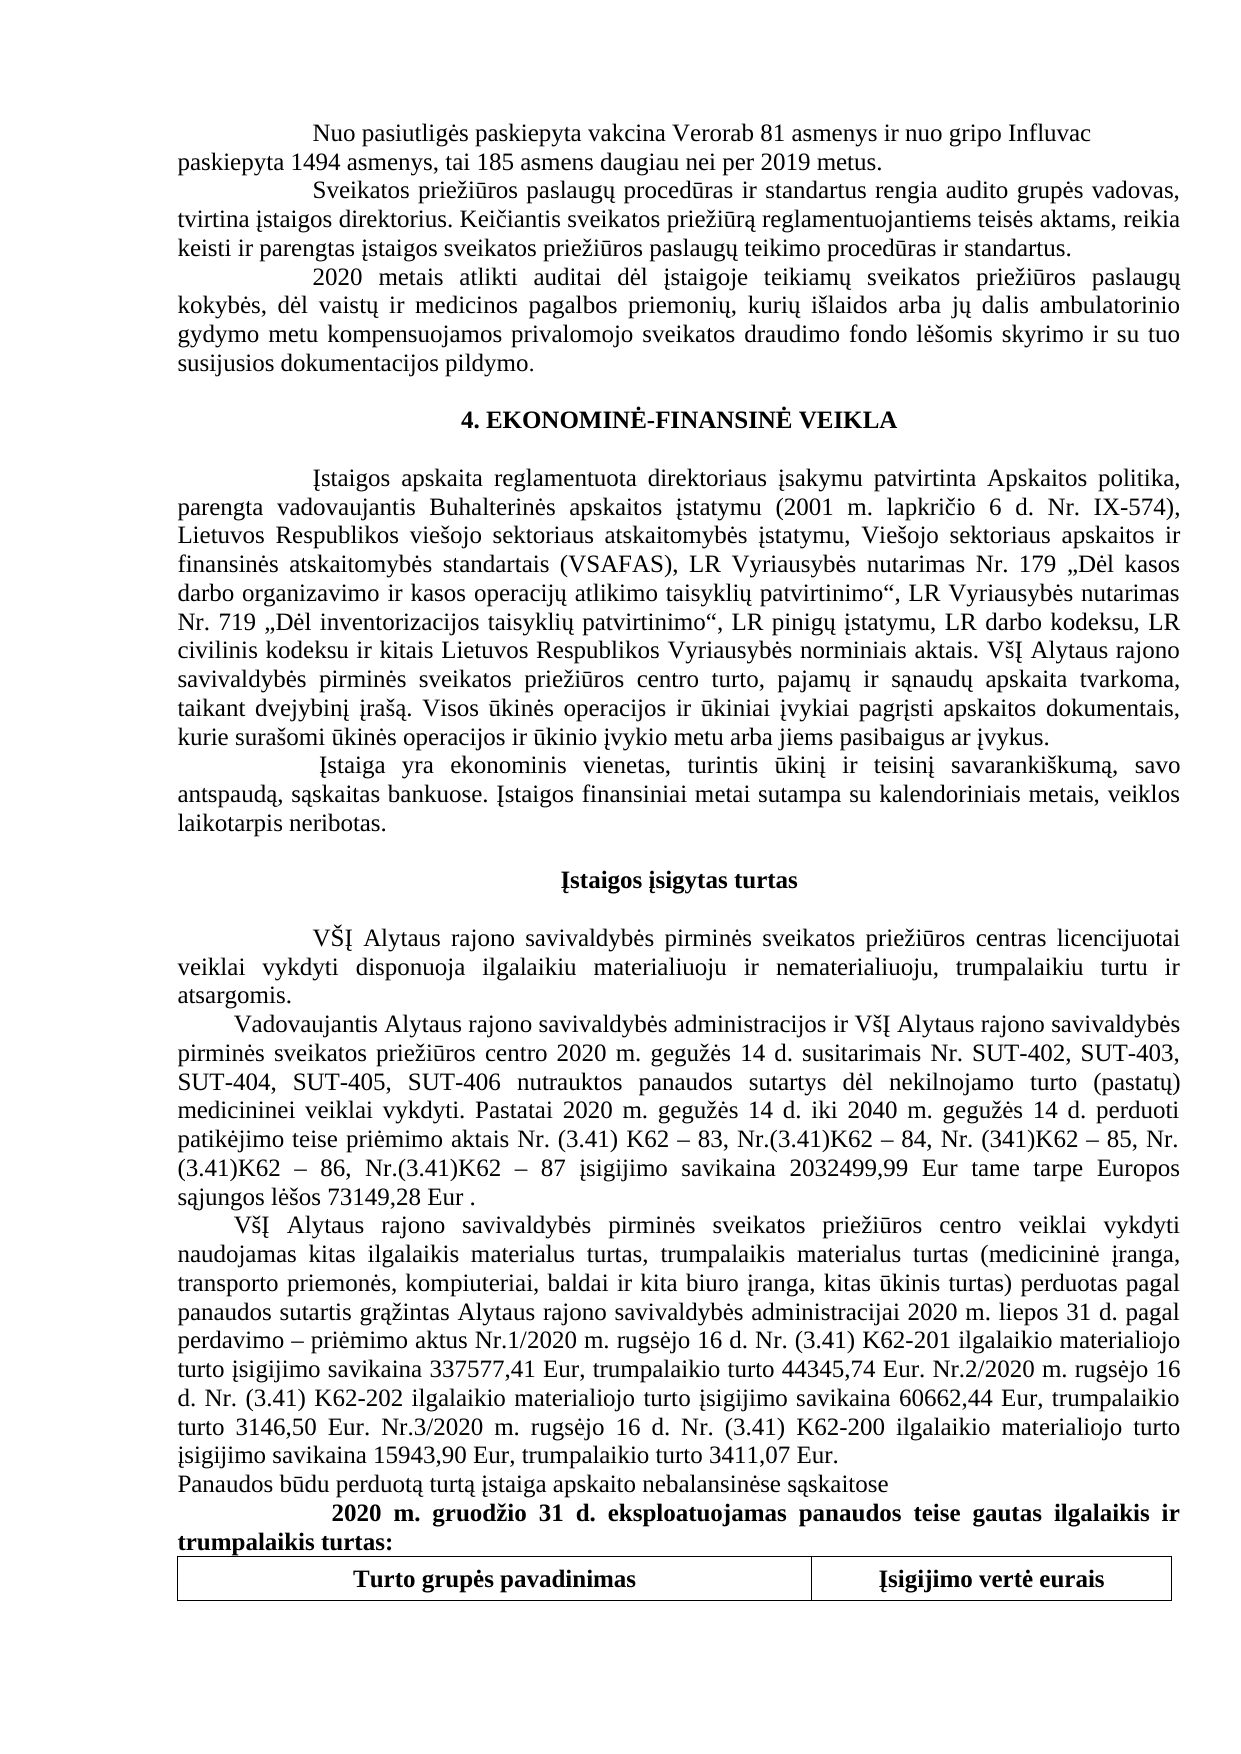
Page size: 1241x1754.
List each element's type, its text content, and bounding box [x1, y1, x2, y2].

table_header Įsigijimo vertė eurais [812, 1557, 1171, 1599]
text Nuo pasiutligės paskiepyta vakcina Verorab 81 asmenys ir nuo gripo Influvac paskiepyta 1494 asmenys, tai 185 asmens daugiau nei per 2019 metus. [177, 118, 1181, 176]
text VŠĮ Alytaus rajono savivaldybės pirminės sveikatos priežiūros centras licencijuotai veiklai vykdyti disponuoja ilgalaikiu materialiuoju ir nematerialiuoju, trumpalaikiu turtu ir atsargomis. [177, 923, 1181, 1009]
text Panaudos būdu perduotą turtą įstaiga apskaito nebalansinėse sąskaitose [177, 1469, 1181, 1498]
text 2020 m. gruodžio 31 d. eksploatuojamas panaudos teise gautas ilgalaikis ir trumpalaikis turtas: [177, 1498, 1181, 1556]
text 2020 metais atlikti auditai dėl įstaigoje teikiamų sveikatos priežiūros paslaugų kokybės, dėl vaistų ir medicinos pagalbos priemonių, kurių išlaidos arba jų dalis ambulatorinio gydymo metu kompensuojamos privalomojo sveikatos draudimo fondo lėšomis skyrimo ir su tuo susijusios dokumentacijos pildymo. [177, 262, 1181, 377]
text Įstaiga yra ekonominis vienetas, turintis ūkinį ir teisinį savarankiškumą, savo antspaudą, sąskaitas bankuose. Įstaigos finansiniai metai sutampa su kalendoriniais metais, veiklos laikotarpis neribotas. [177, 751, 1181, 837]
table_header Turto grupės pavadinimas [178, 1557, 811, 1599]
text Įstaigos apskaita reglamentuota direktoriaus įsakymu patvirtinta Apskaitos politika, parengta vadovaujantis Buhalterinės apskaitos įstatymu (2001 m. lapkričio 6 d. Nr. IX-574), Lietuvos Respublikos viešojo sektoriaus atskaitomybės įstatymu, Viešojo sektoriaus apskaitos ir finansinės atskaitomybės standartais (VSAFAS), LR Vyriausybės nutarimas Nr. 179 „Dėl kasos darbo organizavimo ir kasos operacijų atlikimo taisyklių patvirtinimo“, LR Vyriausybės nutarimas Nr. 719 „Dėl inventorizacijos taisyklių patvirtinimo“, LR pinigų įstatymu, LR darbo kodeksu, LR civilinis kodeksu ir kitais Lietuvos Respublikos Vyriausybės norminiais aktais. VšĮ Alytaus rajono savivaldybės pirminės sveikatos priežiūros centro turto, pajamų ir sąnaudų apskaita tvarkoma, taikant dvejybinį įrašą. Visos ūkinės operacijos ir ūkiniai įvykiai pagrįsti apskaitos dokumentais, kurie surašomi ūkinės operacijos ir ūkinio įvykio metu arba jiems pasibaigus ar įvykus. [177, 463, 1181, 751]
text 4. EKONOMINĖ-FINANSINĖ VEIKLA [177, 406, 1181, 434]
text Sveikatos priežiūros paslaugų procedūras ir standartus rengia audito grupės vadovas, tvirtina įstaigos direktorius. Keičiantis sveikatos priežiūrą reglamentuojantiems teisės aktams, reikia keisti ir parengtas įstaigos sveikatos priežiūros paslaugų teikimo procedūras ir standartus. [177, 176, 1181, 262]
text Vadovaujantis Alytaus rajono savivaldybės administracijos ir VšĮ Alytaus rajono savivaldybės pirminės sveikatos priežiūros centro 2020 m. gegužės 14 d. susitarimais Nr. SUT-402, SUT-403, SUT-404, SUT-405, SUT-406 nutrauktos panaudos sutartys dėl nekilnojamo turto (pastatų) medicininei veiklai vykdyti. Pastatai 2020 m. gegužės 14 d. iki 2040 m. gegužės 14 d. perduoti patikėjimo teise priėmimo aktais Nr. (3.41) K62 – 83, Nr.(3.41)K62 – 84, Nr. (341)K62 – 85, Nr.(3.41)K62 – 86, Nr.(3.41)K62 – 87 įsigijimo savikaina 2032499,99 Eur tame tarpe Europos sąjungos lėšos 73149,28 Eur . [177, 1009, 1181, 1211]
text VšĮ Alytaus rajono savivaldybės pirminės sveikatos priežiūros centro veiklai vykdyti naudojamas kitas ilgalaikis materialus turtas, trumpalaikis materialus turtas (medicininė įranga, transporto priemonės, kompiuteriai, baldai ir kita biuro įranga, kitas ūkinis turtas) perduotas pagal panaudos sutartis grąžintas Alytaus rajono savivaldybės administracijai 2020 m. liepos 31 d. pagal perdavimo – priėmimo aktus Nr.1/2020 m. rugsėjo 16 d. Nr. (3.41) K62-201 ilgalaikio materialiojo turto įsigijimo savikaina 337577,41 Eur, trumpalaikio turto 44345,74 Eur. Nr.2/2020 m. rugsėjo 16 d. Nr. (3.41) K62-202 ilgalaikio materialiojo turto įsigijimo savikaina 60662,44 Eur, trumpalaikio turto 3146,50 Eur. Nr.3/2020 m. rugsėjo 16 d. Nr. (3.41) K62-200 ilgalaikio materialiojo turto įsigijimo savikaina 15943,90 Eur, trumpalaikio turto 3411,07 Eur. [177, 1211, 1181, 1469]
text Įstaigos įsigytas turtas [177, 866, 1181, 894]
